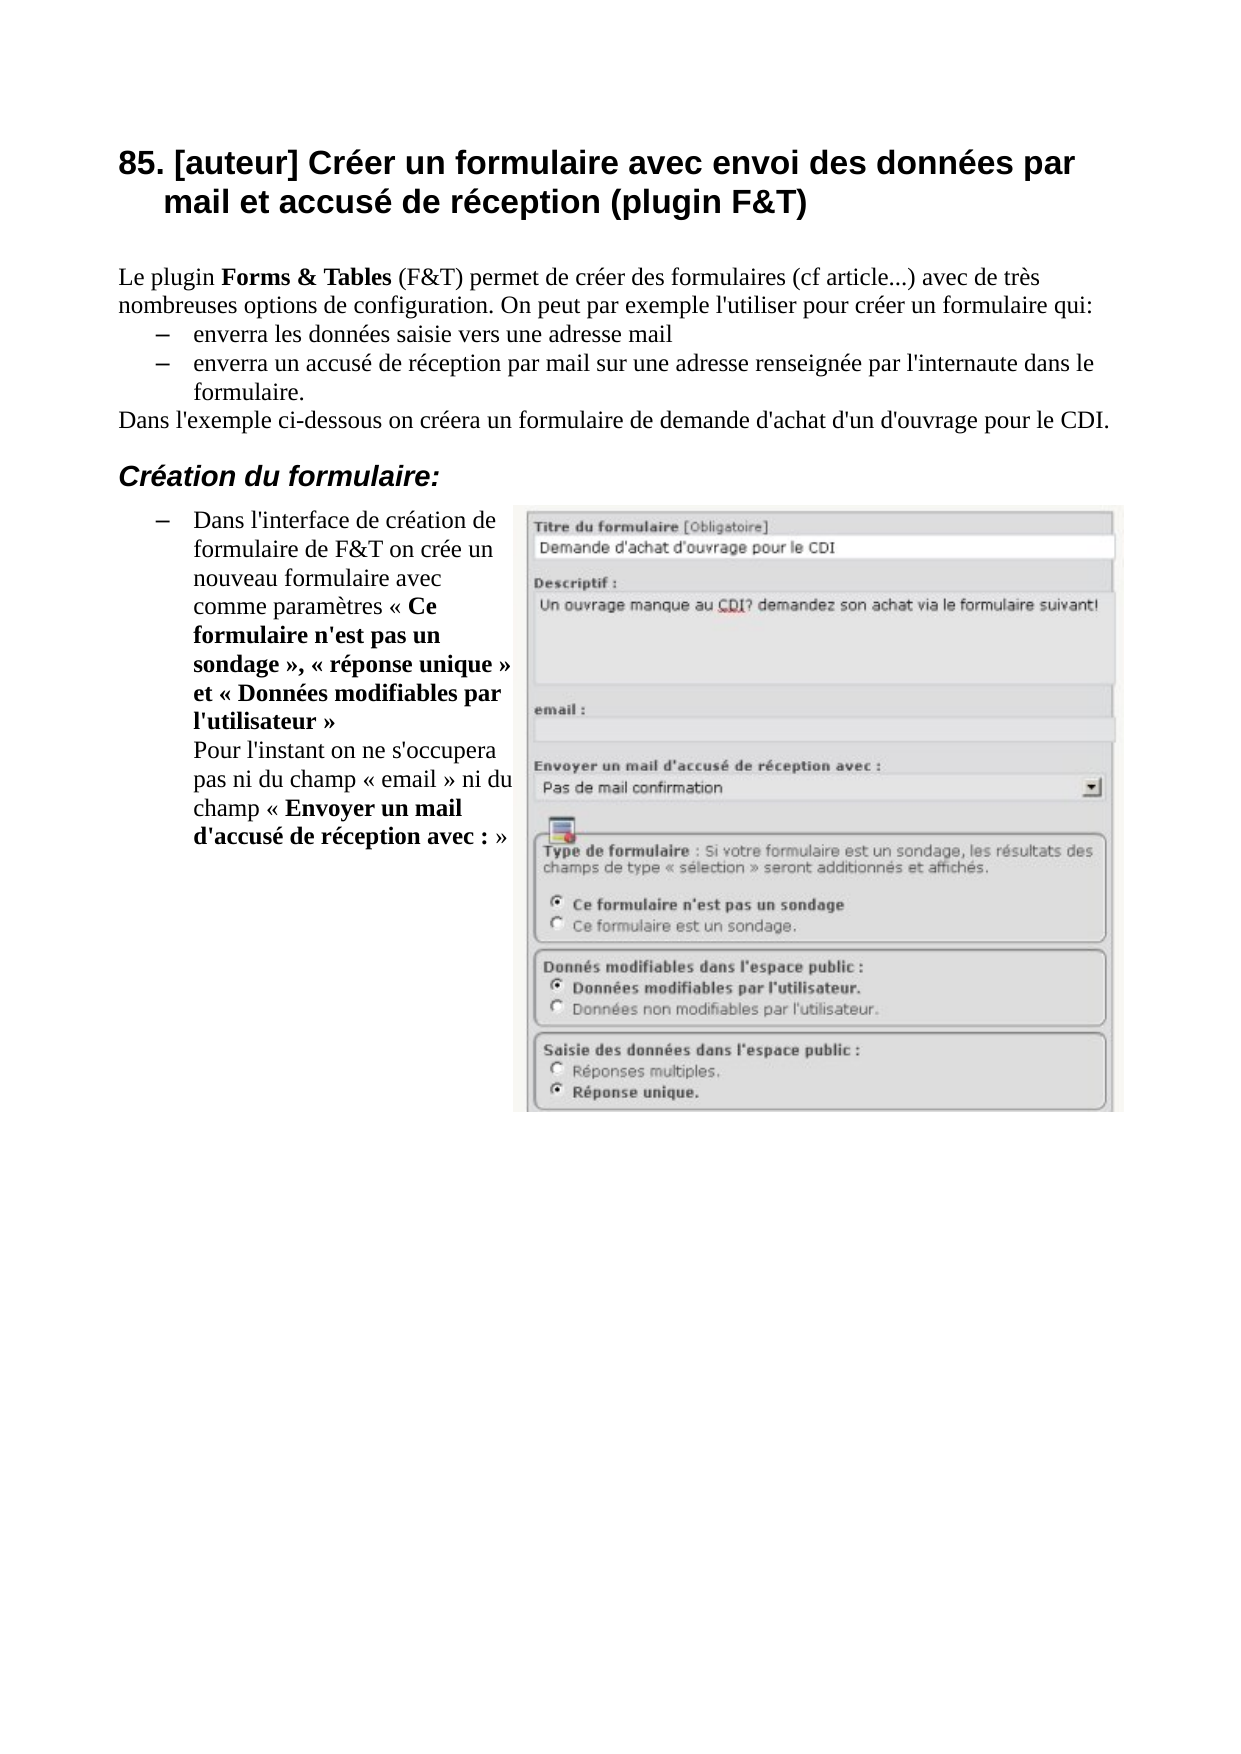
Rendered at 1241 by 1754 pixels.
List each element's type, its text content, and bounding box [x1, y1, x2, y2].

subtitle Création du formulaire: [118, 459, 1122, 493]
picture [513, 505, 1124, 1112]
subtitle 85. [auteur] Créer un formulaire avec envoi des données par mail et accusé de réception (plugin F&T) [118, 143, 1122, 220]
list enverra un accusé de réception par mail sur une adresse renseignée par l'internaute dans le formulaire. [156, 348, 1122, 405]
list enverra les données saisie vers une adresse mail [156, 319, 1122, 348]
list Dans l'interface de création de formulaire de F&T on crée un nouveau formulaire avec comme paramètres « Ce formulaire n'est pas un sondage », « réponse unique » et « Données modifiables par l'utilisateur » Pour l'instant on ne s'occupera pas ni du champ « email » ni du champ « Envoyer un mail d'accusé de réception avec : » [156, 505, 513, 1112]
text Dans l'exemple ci-dessous on créera un formulaire de demande d'achat d'un d'ouvrage pour le CDI. [118, 405, 1122, 434]
text Le plugin Forms & Tables (F&T) permet de créer des formulaires (cf article...) avec de très nombreuses options de configuration. On peut par exemple l'utiliser pour créer un formulaire qui: [118, 262, 1122, 319]
